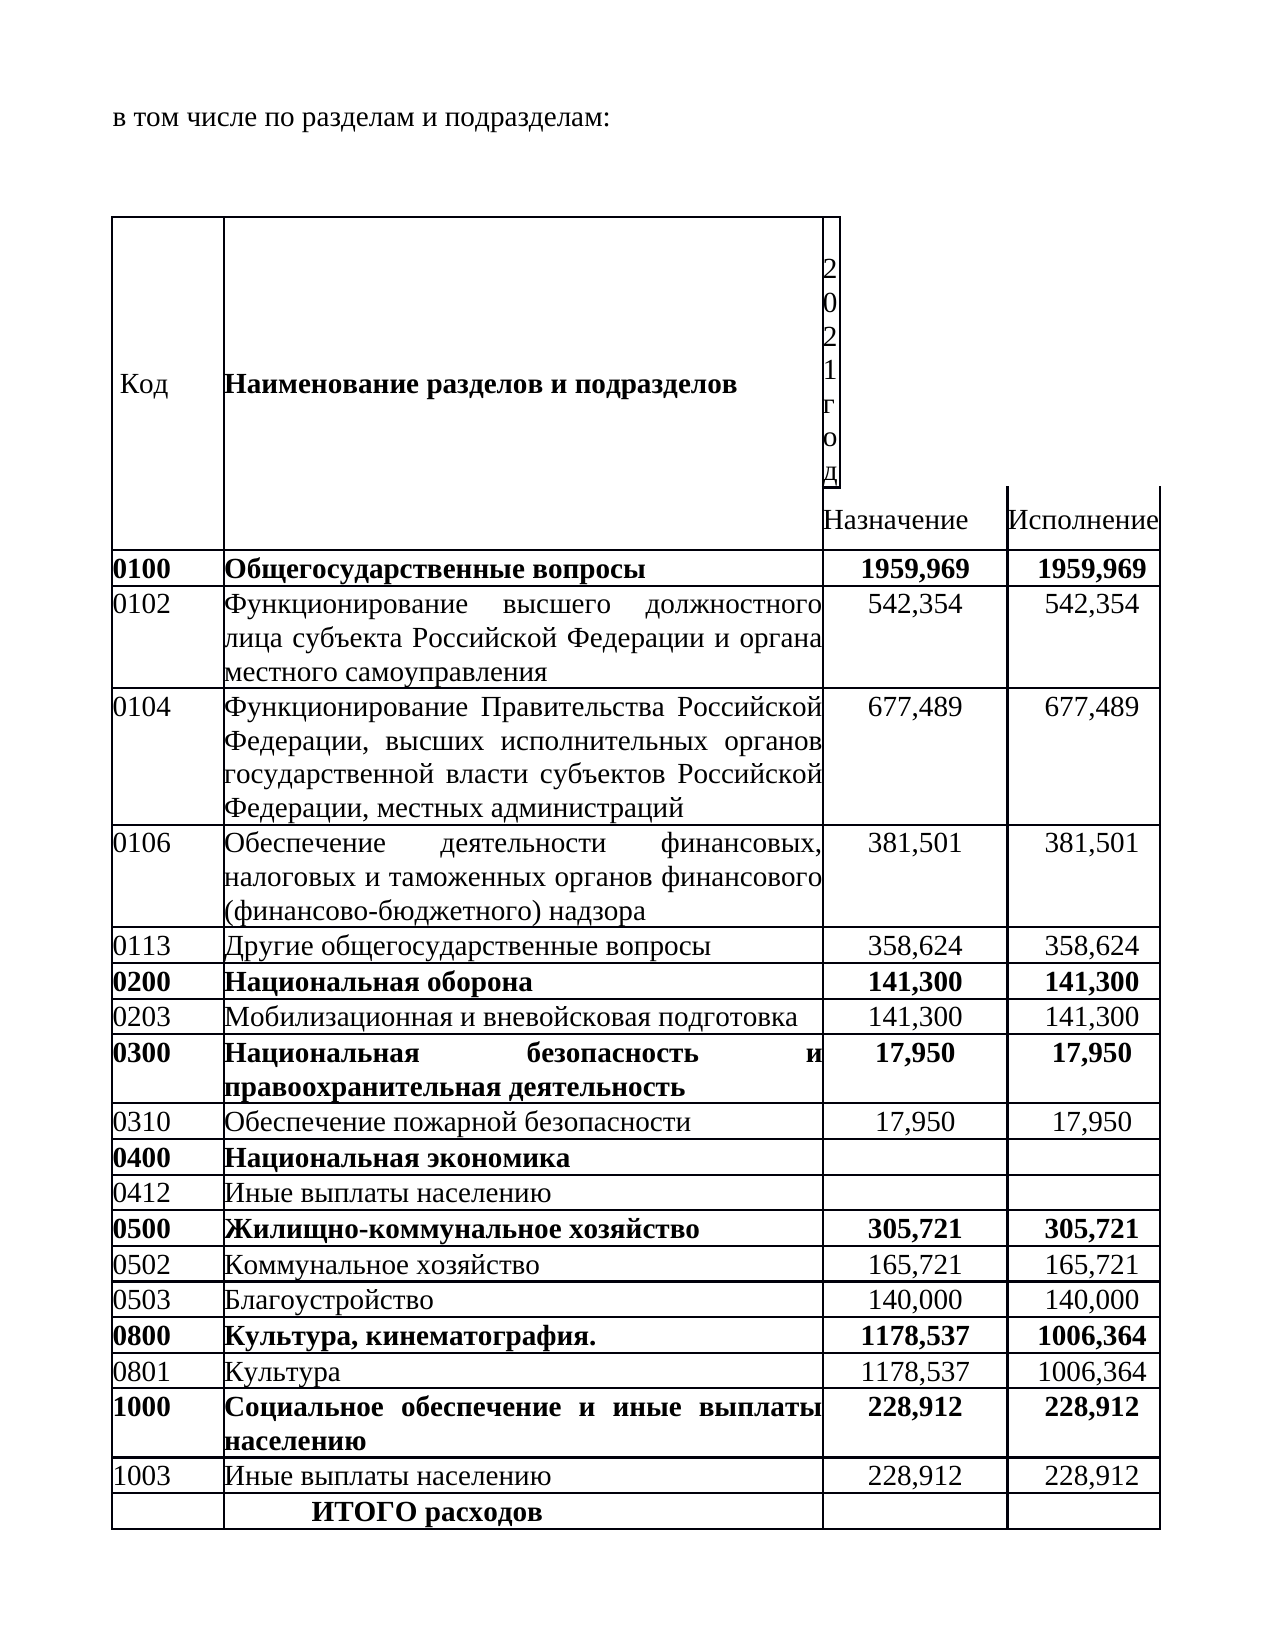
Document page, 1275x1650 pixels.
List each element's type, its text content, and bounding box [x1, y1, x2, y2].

table_cell Иные выплаты населению [225, 1459, 822, 1492]
table_cell Другие общегосударственные вопросы [225, 928, 822, 962]
table_cell 1959,969 [824, 551, 1006, 584]
table_cell 0503 [113, 1283, 223, 1316]
table_cell Исполнение [1009, 486, 1159, 549]
table_cell 0104 [113, 689, 223, 823]
table_cell 305,721 [1009, 1211, 1159, 1245]
table_cell Обеспечение деятельности финансовых, налоговых и таможенных органов финансового (финансово-бюджетного) надзора [225, 826, 822, 926]
table_cell 1006,364 [1009, 1318, 1159, 1352]
table_cell 165,721 [824, 1247, 1006, 1280]
table_header Уважаемые ЗЕМЛЯКИ, жители Калиновского сельского поселения! Предлагаю Вам отчет о проделанной работе главы Администрации Калиновского сельского поселения за 2021 год, в котором постараюсь отразить деятельность администрации, обозначить проблемные вопросы и пути их решения. В связи с ограничительными мероприятиями, связанными с распространением новой коронавирусной инфекции, форма взаимодействия с общественностью обрела другие формы, в основном через вайбер, т.е. мессенджеры, но не стала менее эффективным. Данным докладом хочу довести до населения стратегию жизнедеятельности поселения на текущий год. Раздел 1. Организационная структура субъекта бюджетной отчетности. Администрация муниципального образования "Калиновское" Мухоршибирского района Республики Бурятия (сельское поселение) является исполнительно-распорядительным органом МО СП "Калиновское". Администрация МО СП «Калиновское» обладает правами юридического лица, является муниципальным казенным учреждением. В своей деятельности Администрация руководствуется Конституцией РФ, Конституцией РБ, федеральным и республиканским законодательством, Указами Президента РФ, РБ, Уставом МО СП "Калиновское", Положением об Администрации. Основной задачей является обеспечение функций и полномочий, предоставленных исполнительно-распорядительным органом местного самоуправления, законодательством Российской Федерации, Республики Бурятия о местном самоуправлении и Уставом МО СП "Калиновское", направленных на создание нормальных условий для жизнедеятельности населения МО СП "Калиновское". Администрация осуществляет полномочия получателя, главного распорядителя бюджетных средств, а также главного администратора источников финансирования дефицита бюджета, главного администратора доходов бюджета Краткое наименование - Администрация МО СП "Калиновское" ИНН 0314886809, КПП 031401001, ОГРН-1050301457062. Юридический адрес: 671355; Республика Бурятия, Мухоршибирский район, с. Калиновка, ул. Солнечная, 12. В администрации в 2021 году учитывались следующие разделы по расходу бюджетов : 01-Общегосударственные вопросы: ; 02-Национальная оборона; 03- Национальная безопасность и правоохранительная деятельность; 04-Национальная экономика ; 05-Жилищно-коммунальное хозяйство; 08-Культура, кинематография и средства массовой информации; 10-Социальная политика. Сведения об основных направлениях деятельности представлены в таблице № 1. Раздел 2 «Результаты деятельности субъекта бюджетной отчетности» На 01.01.2022 г численность работников составляет 4 человек, в т.ч выборная должность- глава поселения-1 чел., муниципальные служащие-2 чел., специалист ВУР -0,4 ставки = 1чел., староста -1 чел. В своей работе работники руководствуются должностными обязанностями. В 2021 году по-прежнему особое внимание уделялось благоприятной среде жизнедеятельности населения, благоустройству территории поселения, пожарной безопасности, санитарному содержанию территории, развитию сферы культуры, массового спорта и мероприятий по молодежной политике. Силами населения совместно с ФЗН организована работа по благоустройству поселения, что дало возможность сэкономить бюджетные средства. Территориальные общественные самоуправления принимают активное участие в общественной жизни поселения, их силами на территории поселения проводятся различные мероприятия. В 2021 году 3 ТОСа поселения принимали участие в республиканском конкурсе "Лучшее ТОС", заняли призовые места, общий премиальный фонд составил 140,0 тыс.руб., средства направлены на работы по благоустройству поселения, закуплены материалы и т.д. В течение финансового года постоянно велась работа по увеличению поступлений налоговых и неналоговых доходов. Проводится работа по оформлению имущественных прав с физическими лицами, по актуализации налоговой базы по земельному налогу и по налогу на имущество, сбор недоимки по налогам с физических лиц. Бухгалтерский учет ведется в соответствии с распоряжением об учетной политике администрации МО СП «Калиновское». Обработка первичных учетных документов и отражение операций по соответствующим разделам плана счетов ведется в программе «1С Предприятие 8.3 БГУ», расчет заработной платы- 1С Предприятие, Камин. Расчет заработной платы». Для расширения профессиональных знаний и повышения квалификации в вопросах управления муниципальными финансами муниципальные служащие участвуют в обучающих совещаниях со специалистами финансовых органов района, со специалистами других сельских поселений по вопросам организации эффективного бюджетного процесса, формирования бюджетов на очередной финансовый год, актуальным вопросам бюджетного планирования в социальной сфере, бюджетного учета труда. Для оптимизации расходов в течение года прослеживалась работа электросчетчиков, вводились нормы расхода материальных запасов. Раздел 3 «Анализ отчета об исполнении бюджета субъектом бюджетной отчетности» Сведения об исполнении текстовых статей закона (решения) о бюджете отражены в таблице №3. Сведения об исполнении бюджета отражены в форме 0503164. Бюджет администрации МО СП "Калиновское" на 2021 год утвержден по доходам в сумме 3814,936 тыс. руб., в том числе собственные доходы- 673,882 тыс. руб., безвозмездные поступления- 3141,054 тыс.руб. Исполнение по доходам составило 3813,203 тыс.руб. или 99,95 % к утвержденному плану. В структуре доходов налоговые доходы составили 565,647 тыс. руб. , неналоговые доходы- 106,505 тыс. руб., безвозмездные поступления- 3141,054 тыс.руб. Собственные доходы исполнены на 99,74 %, по безвозмездным поступлениям исполнение составило 100 %. Исполнение бюджета поселения в разрезе налоговых и неналоговых доходов представлено в таблице : В целях снижения уровня задолженности и повышения собираемости имущественных налогов, администрацией сельского поселения проводилась работа по информированию населения через мессенджеры, непосредственно работа депутатов с населением. Специалистами Калиновского сельского поселения постоянно ведется разъяснительная работа среди населения по применению налогового законодательства: Размещены объявления на информационных стендах об изменении налогового законодательства по начислению и срокам уплаты земельного налога и налога на имущество. Бюджет на 2021 год по расходам утвержден в сумме 3832,389 тыс. руб., исполнение составило- 3660,216 тыс. руб., что в % отношении составляет 95,51%, в том числе по разделам и подразделам: Приоритетным направлением расходования средств бюджета сельского поселения остается финансирование первоочередных социально направленных расходов - оплаты труда с начислениями, коммунальных услуг, услуги связи. По остальным кодам КОСГУ финансирование осуществлялось исходя из финансовых возможностей бюджета. В отчетном периоде расходы по разделу 01-общегосударственные вопросы составляют – 1959,969 тыс.руб. , по разделу 02 – 141,300 тыс.руб. , по разделу 03 –17,950 тыс.руб. , по разделу 04 – - тыс.руб. , по разделу 05 –305,721 тыс.руб. , по разделу 08 – 1006,364 тыс.руб., по разделу 10 – 228,912 тыс. руб. На заработную плату с начислениями за 2021 год исполнено в сумме 1512,766 тыс.руб., в т.числе целевые ВУС- 120,592 тыс.руб. На услуги связи с бюджета выделено (221)- 57,292 тыс.руб. По 223 - коммунальные услуги- исполнение составило- 945,356 тыс.руб., в т. ч теплоэнергия - 841,650 тыс. руб., электроэнергия – 99,840 тыс. руб. По 226 - прочие услуги- бюджет по расходам исполнен на 77,527 тыс.руб. Это на обслуживание программы 1С,Камин, ООО СБиС ЭО-, на публикацию платных материалов, на курсы по профессиональной переподготовки, подписка газеты, лабораторное исследование воды, и т. д. По соглашению по передаче части полномочий органов МСУ МО «Мухоршибирский район» (251) бюджет исполнен в сумме 360,00 тыс.руб.. По 291-297 - бюджет исполнен на 9,686 тыс.руб. налоги, пени. Иные выплаты населению – 264 – 228,912 тыс.руб. пенсион. доплата. По 310 - приобретение основных средств - исполнение составило 122,690 тыс. руб., в том числе ТОСы – 48,590 – два уличных детских спортивных комплекса. 343,344,346 349 – 289,666 тыс. руб., это ГСМ, запчасти, электроматериалы, пиломатериалы, хозматериалы, канц.товары и т.д. Форма 0503166 Сведения об исполнении мероприятий в рамках целевых программ. МО СП «Калиновское» в 2021 году реализовывали мероприятия в рамках следующих целевых программ: «Поддержка ветеранов - уважение старших на 2015-2020 годы- 5,800 тыс. руб.; Формы 0503167 не имеет числового значения. Раздел 4 «Анализ показателей бухгалтерской отчетности субъекта бюджетной отчетности» Балансовая стоимость основных средств на начало отчетного периода составляла 2347,808 тыс.руб.; финансовые вложения за 2021 год – 122,690 тыс.руб., ; всего выбыло- нет, остаток на конец года- 2470,498 тыс.руб., в т.числе по счету 101,12 -399,302 тыс. руб. 101.34 – 1354,564 тыс.руб.; 101.35 – 401,377 тыс. руб.; 101.36 – 315,254 тыс.руб. Остаточная стоимость на 01.01.2022 г составляет 42,864 тыс. руб., амортизация – 2427,634 тыс.руб. В отчетном году приобретены следующие основные средства: насос глубинный – 1 шт на сумму 59,600 тыс. руб. Непроизведенные активы – на начало года и на конец – 1967,256 тыс. руб. По материальным запасам: остаток на начало года составлял 232,985 тыс.руб., остаток на конец года – 122,400 тыс.руб. Имущество казны на конец года составляет (статочная стоимость) 230,597 тыс.руб. Инвентаризация проведена с 30.11 по 31.12 2021 г, расхождений не обнаружено. В бюджетной отчетности Администрации муниципального образования СП «Калиновское» имеет место дебиторская и кредиторская задолженность. (Эти показатели отражены в форме отчета 0503169) Сведения по дебиторской и кредиторской задолженности: Общая сумма дебиторской задолженности на конец отчетного года составила 1238,685 тыс. руб. В том числе: по счету 20500 " Расчеты по доходам"- 1232,18387 тыс. руб. по счету 20600 "Расчеты по выданным авансам"- 6,50182 тыс. руб. На счете 205 23 отражена сумма доходов будущих периодов по переданным в аренду земельным участкам в размере 427,40604 тыс. руб. На счете 205 51 000 "Расчеты по поступлениям от бюджетов" отражена сумма 453,900 тыс. руб. По данному счету отражена сумма начисленных межбюджетных трансфертов (доходов будущих периодов) на 2022, 2023, 2024 годы по КБК дохода 20235118100000150 «Субвенции бюджетам сельских поселений на осуществление первичного воинского учета на территориях, где отсутствуют военные комиссариаты», согласно федерального стандарта бухгалтерского учета для организаций государственного сектора «Доходы» На счете 206 23 000 «Расчеты по выданным авансам за коммунальные услуги» в сумме 5,92025 руб. отражены расчеты по авансовым платежам за электроэнергию за январь 2021 года в соответствии с заключенным контрактом. Дебитором является АО «Читаэнергосбыт». Образовавшаяся дебиторская задолженность обусловлена внесением предоплаты в размере 70 %, для обеспечения бесперебойного предоставления услуг по электроэнергии. [112, 74, 1160, 486]
table_cell 0800 [113, 1318, 223, 1352]
table_cell [824, 1140, 1006, 1173]
table_cell Национальная экономика [225, 1140, 822, 1173]
table_cell 141,300 [1009, 964, 1159, 997]
table_cell 542,354 [824, 587, 1006, 687]
table_cell 1006,364 [1009, 1354, 1159, 1387]
table_cell 358,624 [824, 928, 1006, 962]
table_header Наименование разделов и подразделов [225, 218, 822, 549]
table_cell 0412 [113, 1176, 223, 1209]
table_cell 1959,969 [1009, 551, 1159, 584]
table_cell ИТОГО расходов [225, 1494, 822, 1528]
table_cell Культура [225, 1354, 822, 1387]
table_cell Социальное обеспечение и иные выплаты населению [225, 1389, 822, 1456]
table_cell 228,912 [824, 1389, 1006, 1456]
table_cell 0113 [113, 928, 223, 962]
table_cell Функционирование высшего должностного лица субъекта Российской Федерации и органа местного самоуправления [225, 587, 822, 687]
table_cell 17,950 [824, 1035, 1006, 1102]
table_cell Обеспечение пожарной безопасности [225, 1104, 822, 1138]
table_cell 0310 [113, 1104, 223, 1138]
table_cell 1000 [113, 1389, 223, 1456]
table_cell 228,912 [824, 1459, 1006, 1492]
table_cell 305,721 [824, 1211, 1006, 1245]
table_cell 381,501 [1009, 826, 1159, 926]
table_header [1188, 74, 1275, 1530]
table_cell 0400 [113, 1140, 223, 1173]
table_cell 17,950 [824, 1104, 1006, 1138]
table_cell 140,000 [824, 1283, 1006, 1316]
table_cell 0801 [113, 1354, 223, 1387]
table_cell Благоустройство [225, 1283, 822, 1316]
table_cell Функционирование Правительства Российской Федерации, высших исполнительных органов государственной власти субъектов Российской Федерации, местных администраций [225, 689, 822, 823]
table_cell 358,624 [1009, 928, 1159, 962]
table_cell [1009, 1494, 1159, 1528]
table_cell 141,300 [824, 964, 1006, 997]
table_cell Назначение [824, 486, 1006, 549]
table_cell 165,721 [1009, 1247, 1159, 1280]
table_cell [1009, 1140, 1159, 1173]
table_cell 1178,537 [824, 1318, 1006, 1352]
table_cell 677,489 [824, 689, 1006, 823]
table_cell 1003 [113, 1459, 223, 1492]
table_cell 0100 [113, 551, 223, 584]
table_cell [824, 1176, 1006, 1209]
table_cell 17,950 [1009, 1104, 1159, 1138]
table_header [1160, 74, 1188, 1530]
table_cell [824, 1494, 1006, 1528]
table_cell 0106 [113, 826, 223, 926]
table_cell 1178,537 [824, 1354, 1006, 1387]
table_cell Мобилизационная и вневойсковая подготовка [225, 1000, 822, 1033]
table_cell 542,354 [1009, 587, 1159, 687]
table_cell 677,489 [1009, 689, 1159, 823]
table_cell 228,912 [1009, 1459, 1159, 1492]
table_header 2021 год [824, 218, 839, 486]
table_cell [1009, 1176, 1159, 1209]
table_cell 141,300 [1009, 1000, 1159, 1033]
table_cell 0200 [113, 964, 223, 997]
table_cell 381,501 [824, 826, 1006, 926]
table_cell Иные выплаты населению [225, 1176, 822, 1209]
table_cell 0500 [113, 1211, 223, 1245]
table_cell 140,000 [1009, 1283, 1159, 1316]
table_cell [113, 1494, 223, 1528]
table_cell 141,300 [824, 1000, 1006, 1033]
table_cell 17,950 [1009, 1035, 1159, 1102]
table_cell 0203 [113, 1000, 223, 1033]
table_header Код [113, 218, 223, 549]
table_cell Жилищно-коммунальное хозяйство [225, 1211, 822, 1245]
table_cell Национальная безопасность и правоохранительная деятельность [225, 1035, 822, 1102]
table_cell Культура, кинематография. [225, 1318, 822, 1352]
table_cell Общегосударственные вопросы [225, 551, 822, 584]
table_cell 0102 [113, 587, 223, 687]
table_cell 0502 [113, 1247, 223, 1280]
table_cell Коммунальное хозяйство [225, 1247, 822, 1280]
table_cell 228,912 [1009, 1389, 1159, 1456]
table_cell 0300 [113, 1035, 223, 1102]
table_cell Национальная оборона [225, 964, 822, 997]
